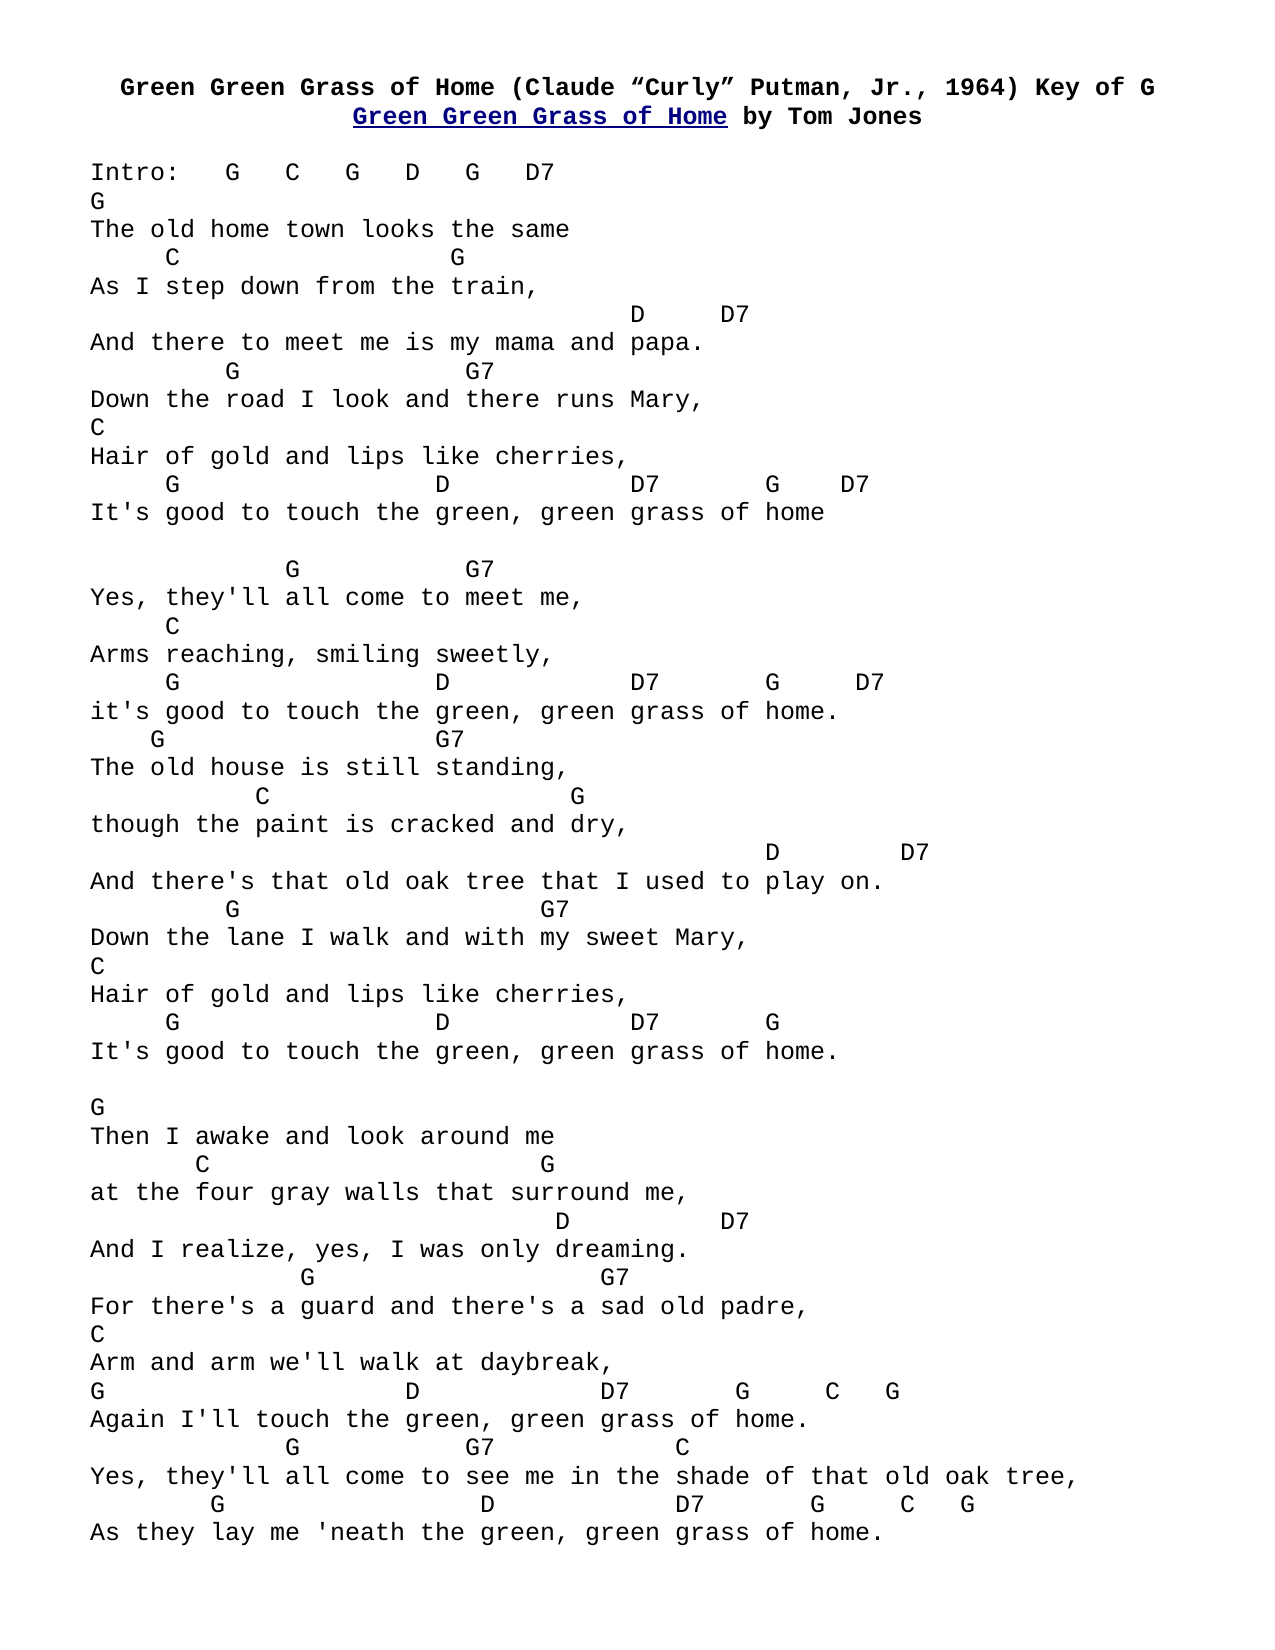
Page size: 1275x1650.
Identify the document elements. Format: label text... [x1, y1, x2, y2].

text G G7 [90, 358, 1185, 387]
text G [90, 1095, 1185, 1123]
text C [90, 953, 1185, 982]
text And there to meet me is my mama and papa. [90, 330, 1185, 358]
text D D7 [90, 840, 1185, 868]
text Again I'll touch the green, green grass of home. [90, 1407, 1185, 1435]
text though the paint is cracked and dry, [90, 812, 1185, 840]
text G G7 C [90, 1435, 1185, 1463]
text G D D7 G C G [90, 1492, 1185, 1520]
text it's good to touch the green, green grass of home. [90, 698, 1185, 727]
text Green Green Grass of Home by Tom Jones [90, 103, 1185, 132]
text The old house is still standing, [90, 755, 1185, 783]
text It's good to touch the green, green grass of home. [90, 1038, 1185, 1067]
text G G7 [90, 897, 1185, 925]
text Yes, they'll all come to meet me, [90, 585, 1185, 613]
text G G7 [90, 1265, 1185, 1293]
text Yes, they'll all come to see me in the shade of that old oak tree, [90, 1463, 1185, 1492]
text Arms reaching, smiling sweetly, [90, 642, 1185, 670]
text Arm and arm we'll walk at daybreak, [90, 1350, 1185, 1378]
text C G [90, 783, 1185, 812]
text G [90, 188, 1185, 217]
text D D7 [90, 1208, 1185, 1237]
text It's good to touch the green, green grass of home [90, 500, 1185, 528]
text Hair of gold and lips like cherries, [90, 443, 1185, 472]
text The old home town looks the same [90, 217, 1185, 245]
text C G [90, 1152, 1185, 1180]
text And there's that old oak tree that I used to play on. [90, 868, 1185, 897]
text Green Green Grass of Home (Claude “Curly” Putman, Jr., 1964) Key of G [90, 75, 1185, 103]
text Then I awake and look around me [90, 1123, 1185, 1152]
text C [90, 1322, 1185, 1350]
text For there's a guard and there's a sad old padre, [90, 1293, 1185, 1322]
text at the four gray walls that surround me, [90, 1180, 1185, 1208]
text G D D7 G C G [90, 1378, 1185, 1407]
text G G7 [90, 727, 1185, 755]
text C [90, 613, 1185, 642]
text Intro: G C G D G D7 [90, 160, 1185, 188]
text C G [90, 245, 1185, 273]
text G G7 [90, 557, 1185, 585]
text G D D7 G D7 [90, 670, 1185, 698]
text C [90, 415, 1185, 443]
text G D D7 G D7 [90, 472, 1185, 500]
text And I realize, yes, I was only dreaming. [90, 1237, 1185, 1265]
text D D7 [90, 302, 1185, 330]
text Hair of gold and lips like cherries, [90, 982, 1185, 1010]
text Down the road I look and there runs Mary, [90, 387, 1185, 415]
text As I step down from the train, [90, 273, 1185, 302]
text Down the lane I walk and with my sweet Mary, [90, 925, 1185, 953]
text G D D7 G [90, 1010, 1185, 1038]
text As they lay me 'neath the green, green grass of home. [90, 1520, 1185, 1548]
